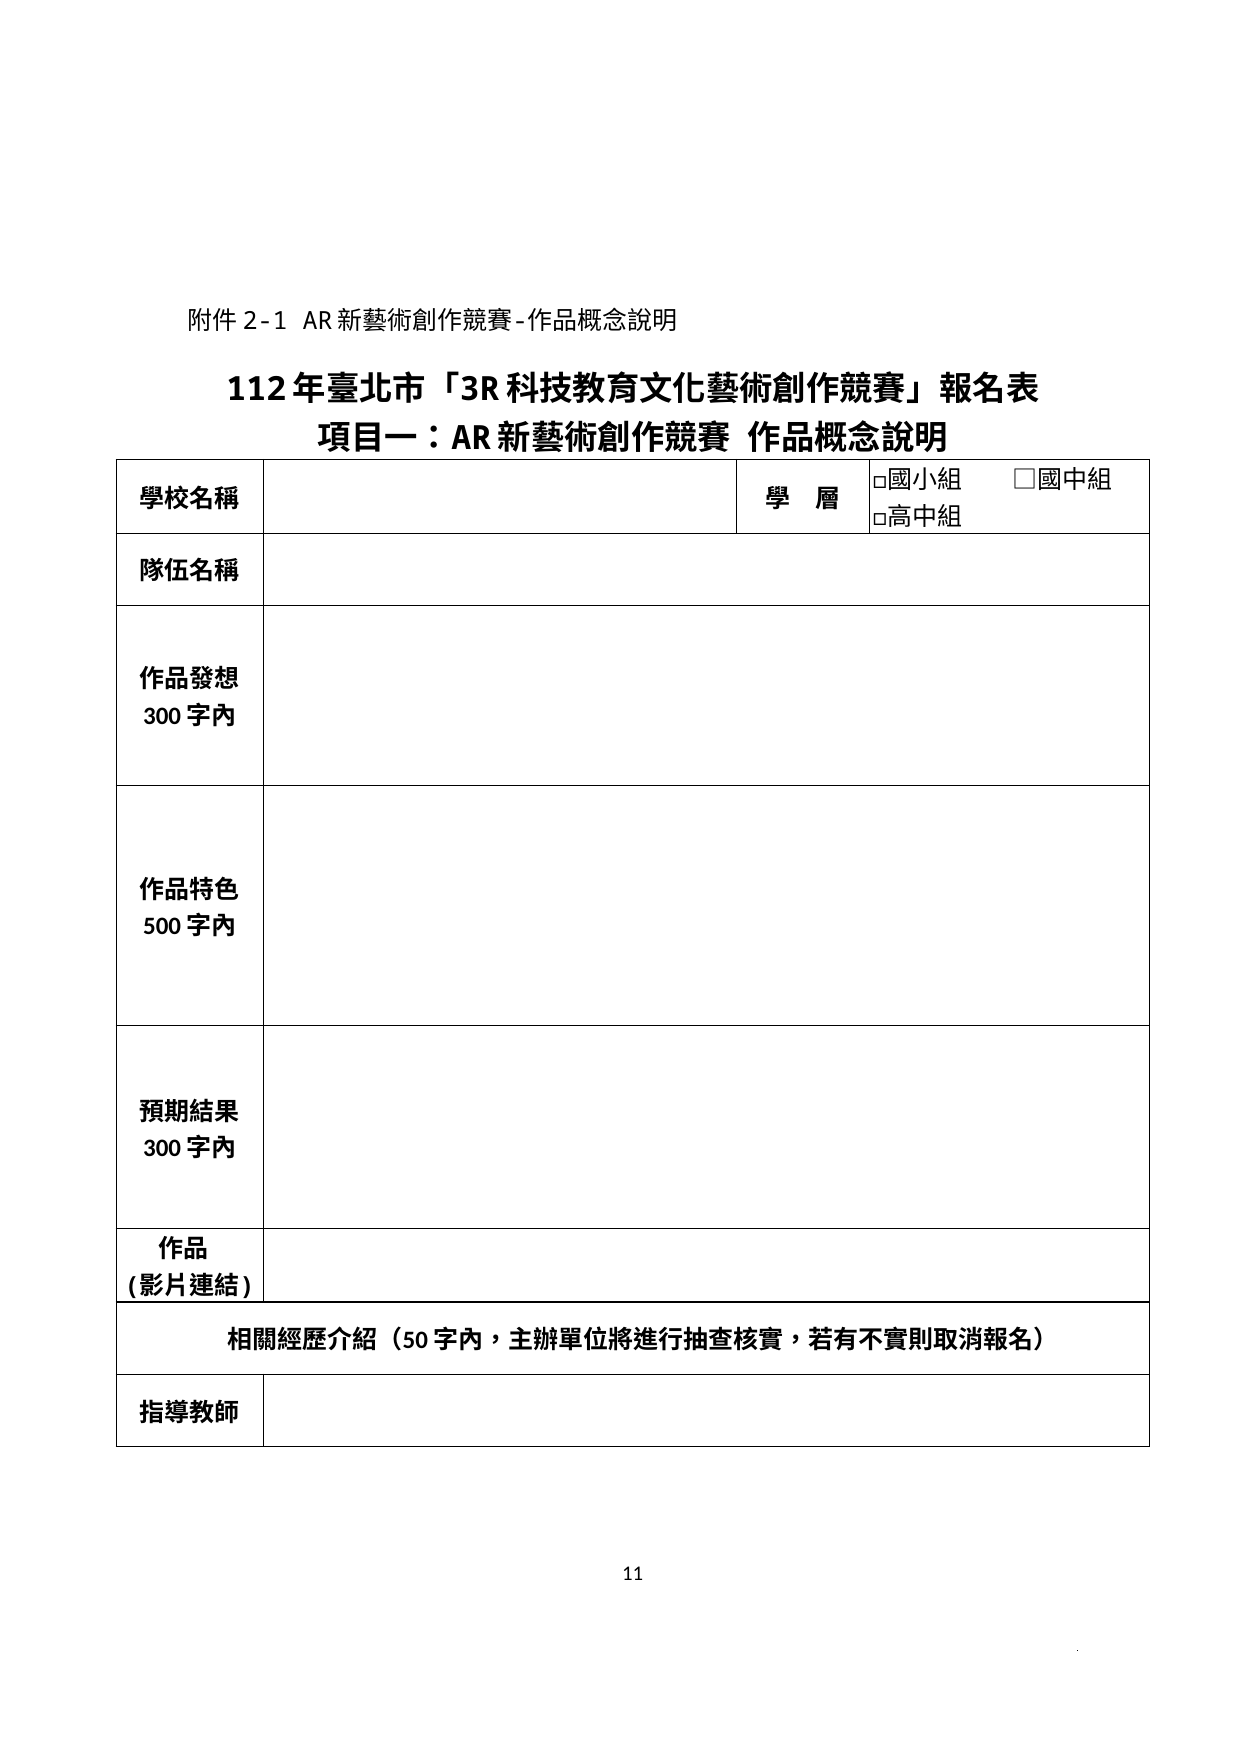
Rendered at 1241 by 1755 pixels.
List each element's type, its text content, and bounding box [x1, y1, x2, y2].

table_cell 相關經歷介紹（50字內，主辦單位將進行抽查核實，若有不實則取消報名） [117, 1303, 1149, 1373]
text 項目一：AR新藝術創作競賽 作品概念說明 [187, 410, 1078, 459]
table_cell [264, 786, 1149, 1025]
text 112年臺北市「3R科技教育文化藝術創作競賽」報名表 [187, 362, 1078, 410]
text 附件2-1 AR新藝術創作競賽-作品概念說明 [187, 301, 1078, 337]
table_cell [264, 606, 1149, 785]
table_cell [264, 1229, 1149, 1301]
table_cell 作品特色 500字內 [117, 786, 263, 1025]
table_cell 預期結果 300字內 [117, 1026, 263, 1228]
table_header 學 層 [737, 460, 869, 532]
table_header □國小組 □國中組 □高中組 [870, 460, 1149, 532]
table_cell [264, 1026, 1149, 1228]
table_header 學校名稱 [117, 460, 263, 532]
table_cell 指導教師 [117, 1375, 263, 1446]
table_cell [264, 534, 1149, 604]
table_cell [264, 1375, 1149, 1446]
table_cell 作品 (影片連結) [117, 1229, 263, 1301]
table_header [264, 460, 736, 532]
table_cell 隊伍名稱 [117, 534, 263, 604]
table_cell 作品發想 300字內 [117, 606, 263, 785]
